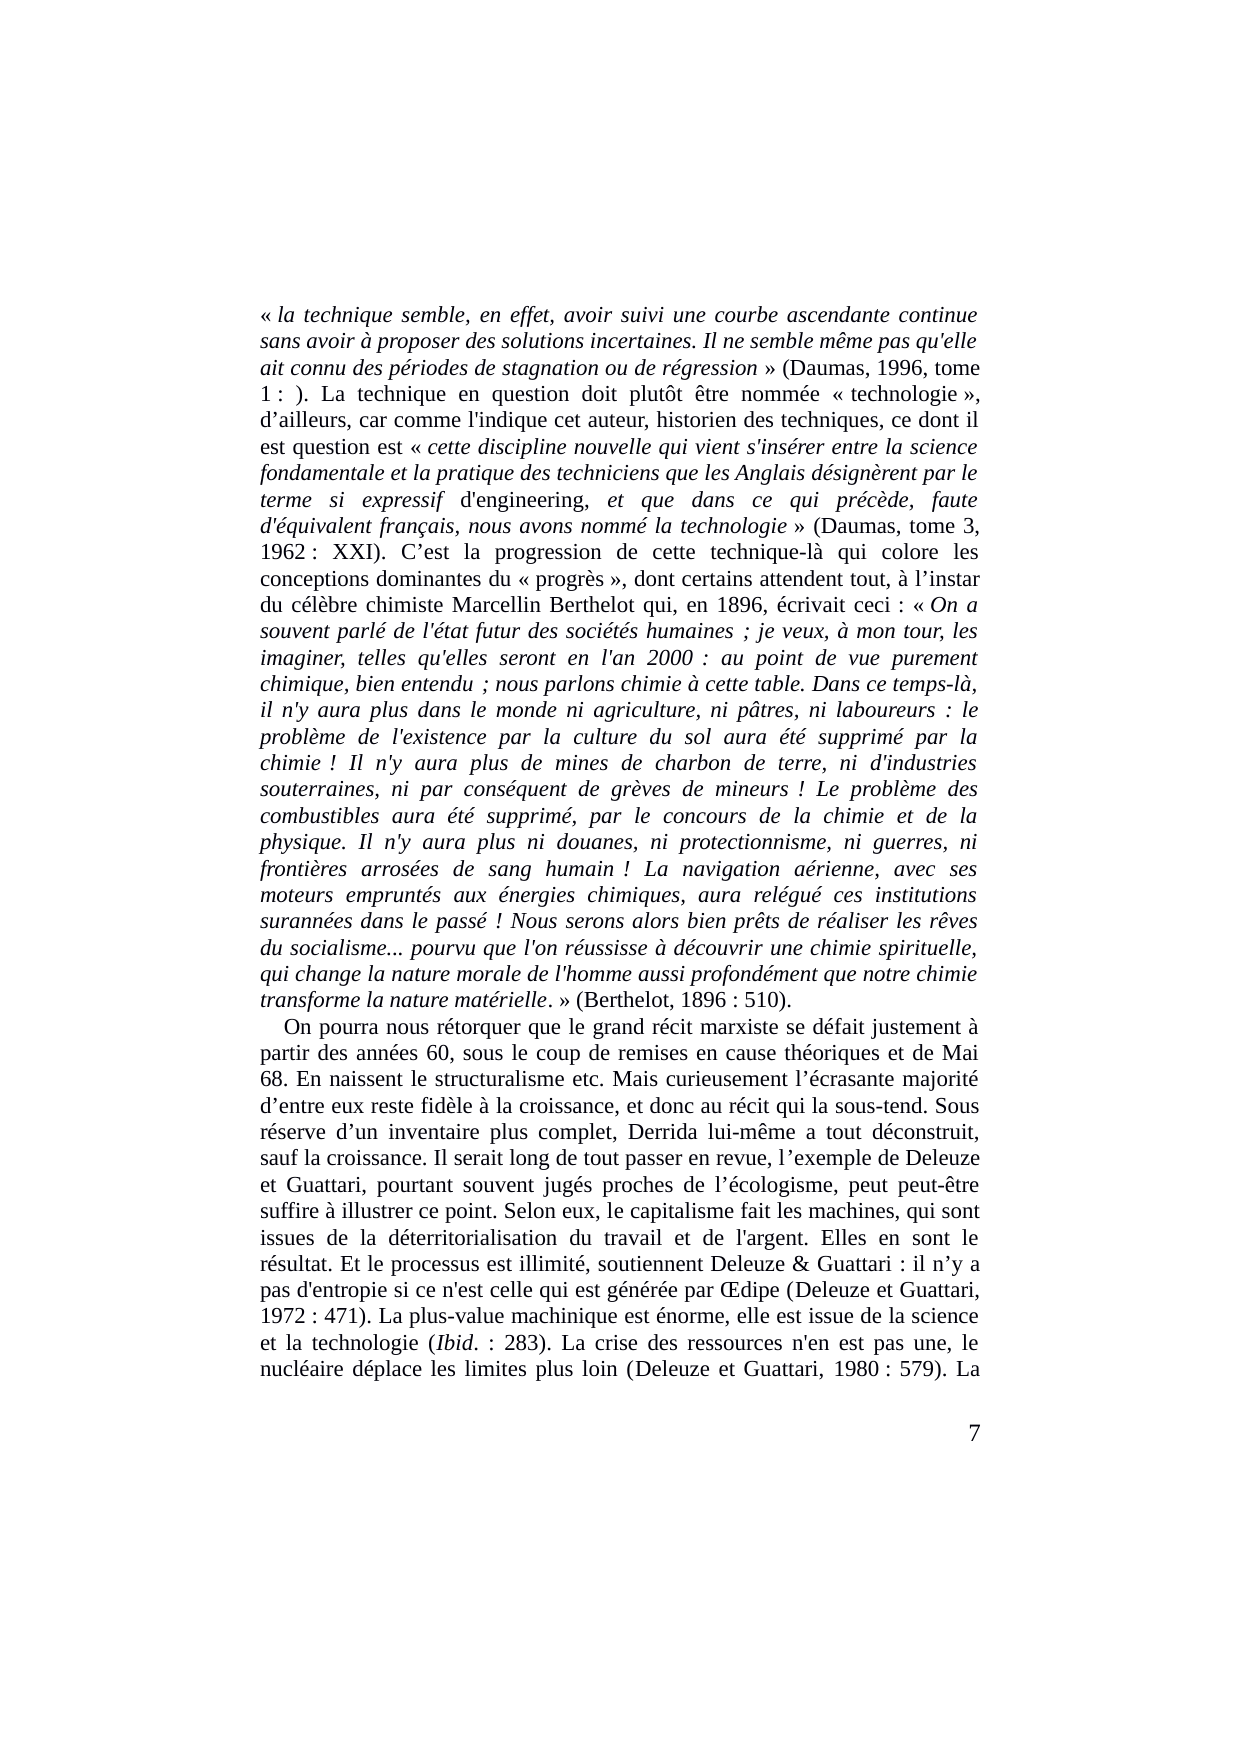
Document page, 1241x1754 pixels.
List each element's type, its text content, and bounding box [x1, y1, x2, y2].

text « la technique semble, en effet, avoir suivi une courbe ascendante continue sans avoir à proposer des solutions incertaines. Il ne semble même pas qu'elle ait connu des périodes de stagnation ou de régression » (Daumas, 1996, tome 1 : ). La technique en question doit plutôt être nommée « technologie », d’ailleurs, car comme l'indique cet auteur, historien des techniques, ce dont il est question est « cette discipline nouvelle qui vient s'insérer entre la science fondamentale et la pratique des techniciens que les Anglais désignèrent par le terme si expressif d'engineering, et que dans ce qui précède, faute d'équivalent français, nous avons nommé la technologie » (Daumas, tome 3, 1962 : XXI). C’est la progression de cette technique-là qui colore les conceptions dominantes du « progrès », dont certains attendent tout, à l’instar du célèbre chimiste Marcellin Berthelot qui, en 1896, écrivait ceci : « On a souvent parlé de l'état futur des sociétés humaines ; je veux, à mon tour, les imaginer, telles qu'elles seront en l'an 2000 : au point de vue purement chimique, bien entendu ; nous parlons chimie à cette table. Dans ce temps-là, il n'y aura plus dans le monde ni agriculture, ni pâtres, ni laboureurs : le problème de l'existence par la culture du sol aura été supprimé par la chimie ! Il n'y aura plus de mines de charbon de terre, ni d'industries souterraines, ni par conséquent de grèves de mineurs ! Le problème des combustibles aura été supprimé, par le concours de la chimie et de la physique. Il n'y aura plus ni douanes, ni protectionnisme, ni guerres, ni frontières arrosées de sang humain ! La navigation aérienne, avec ses moteurs empruntés aux énergies chimiques, aura relégué ces institutions surannées dans le passé ! Nous serons alors bien prêts de réaliser les rêves du socialisme... pourvu que l'on réussisse à découvrir une chimie spirituelle, qui change la nature morale de l'homme aussi profondément que notre chimie transforme la nature matérielle. » (Berthelot, 1896 : 510). [260, 301, 980, 1013]
text On pourra nous rétorquer que le grand récit marxiste se défait justement à partir des années 60, sous le coup de remises en cause théoriques et de Mai 68. En naissent le structuralisme etc. Mais curieusement l’écrasante majorité d’entre eux reste fidèle à la croissance, et donc au récit qui la sous-tend. Sous réserve d’un inventaire plus complet, Derrida lui-même a tout déconstruit, sauf la croissance. Il serait long de tout passer en revue, l’exemple de Deleuze et Guattari, pourtant souvent jugés proches de l’écologisme, peut peut-être suffire à illustrer ce point. Selon eux, le capitalisme fait les machines, qui sont issues de la déterritorialisation du travail et de l'argent. Elles en sont le résultat. Et le processus est illimité, soutiennent Deleuze & Guattari : il n’y a pas d'entropie si ce n'est celle qui est générée par Œdipe (Deleuze et Guattari, 1972 : 471). La plus-value machinique est énorme, elle est issue de la science et la technologie (Ibid. : 283). La crise des ressources n'en est pas une, le nucléaire déplace les limites plus loin (Deleuze et Guattari, 1980 : 579). La [260, 1013, 980, 1382]
